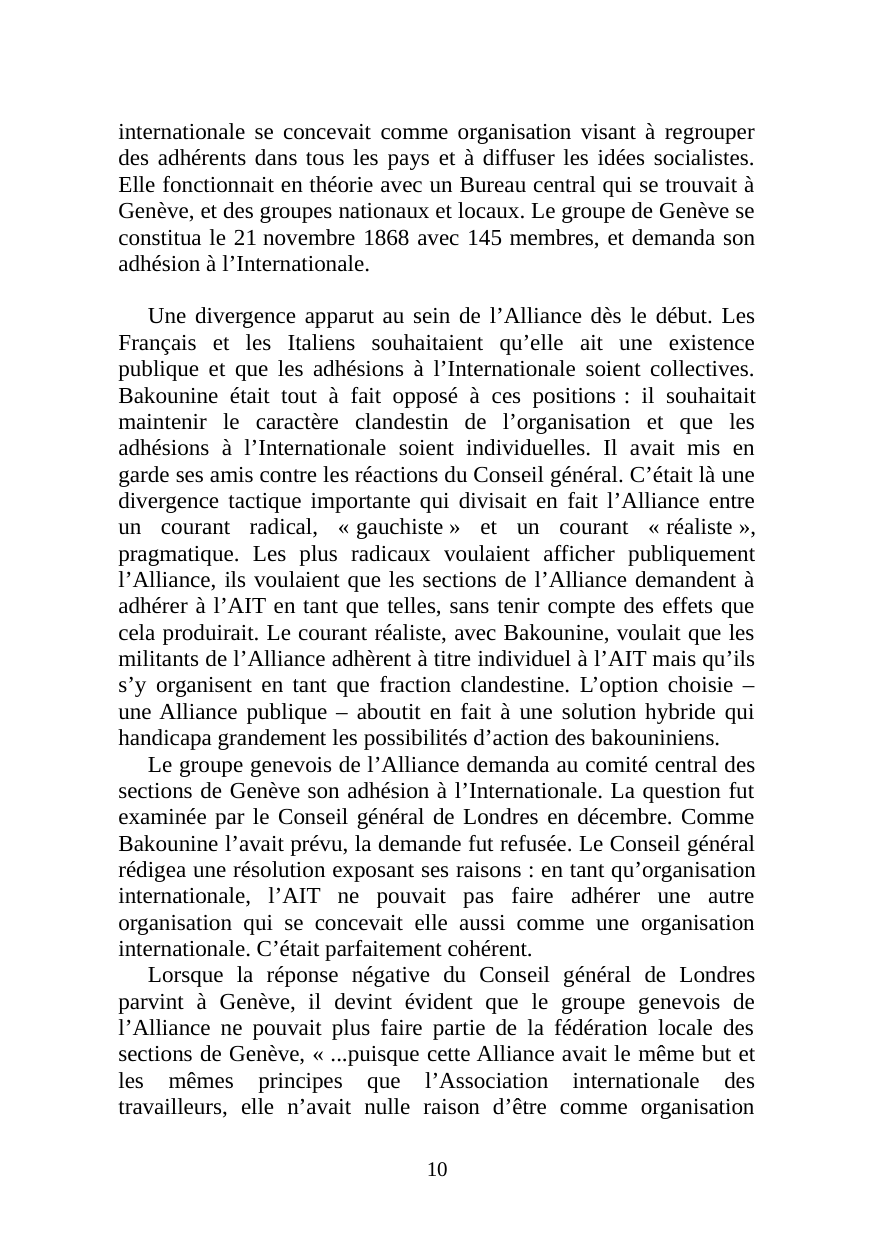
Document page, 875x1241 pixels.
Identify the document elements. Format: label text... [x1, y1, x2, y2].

text Le groupe genevois de l’Alliance demanda au comité central des sections de Genève son adhésion à l’Internationale. La question fut examinée par le Conseil général de Londres en décembre. Comme Bakounine l’avait prévu, la demande fut refusée. Le Conseil général rédigea une résolution exposant ses raisons : en tant qu’organisation internationale, l’AIT ne pouvait pas faire adhérer une autre organisation qui se concevait elle aussi comme une organisation internationale. C’était parfaitement cohérent. [118, 751, 756, 961]
text Une divergence apparut au sein de l’Alliance dès le début. Les Français et les Italiens souhaitaient qu’elle ait une existence publique et que les adhésions à l’Internationale soient collectives. Bakounine était tout à fait opposé à ces positions : il souhaitait maintenir le caractère clandestin de l’organisation et que les adhésions à l’Internationale soient individuelles. Il avait mis en garde ses amis contre les réactions du Conseil général. C’était là une divergence tactique importante qui divisait en fait l’Alliance entre un courant radical, « gauchiste » et un courant « réaliste », pragmatique. Les plus radicaux voulaient afficher publiquement l’Alliance, ils voulaient que les sections de l’Alliance demandent à adhérer à l’AIT en tant que telles, sans tenir compte des effets que cela produirait. Le courant réaliste, avec Bakounine, voulait que les militants de l’Alliance adhèrent à titre individuel à l’AIT mais qu’ils s’y organisent en tant que fraction clandestine. L’option choisie – une Alliance publique – aboutit en fait à une solution hybride qui handicapa grandement les possibilités d’action des bakouniniens. [118, 303, 756, 751]
text Lorsque la réponse négative du Conseil général de Londres parvint à Genève, il devint évident que le groupe genevois de l’Alliance ne pouvait plus faire partie de la fédération locale des sections de Genève, « ...puisque cette Alliance avait le même but et les mêmes principes que l’Association internationale des travailleurs, elle n’avait nulle raison d’être comme organisation [118, 961, 756, 1119]
text Les révolutionnaires quittèrent le congrès et fondèrent, le 28 octobre 1868, l’Alliance internationale de la démocratie socialiste, qui était la face publique de la Fraternité Internationale, une société secrète que Bakounine avait constituée en 1864 et qui avait joué un rôle décisif dans la diffusion du socialisme en Italie . L’Alliance internationale se concevait comme organisation visant à regrouper des adhérents dans tous les pays et à diffuser les idées socialistes. Elle fonctionnait en théorie avec un Bureau central qui se trouvait à Genève, et des groupes nationaux et locaux. Le groupe de Genève se constitua le 21 novembre 1868 avec 145 membres, et demanda son adhésion à l’Internationale. [118, 118, 756, 276]
